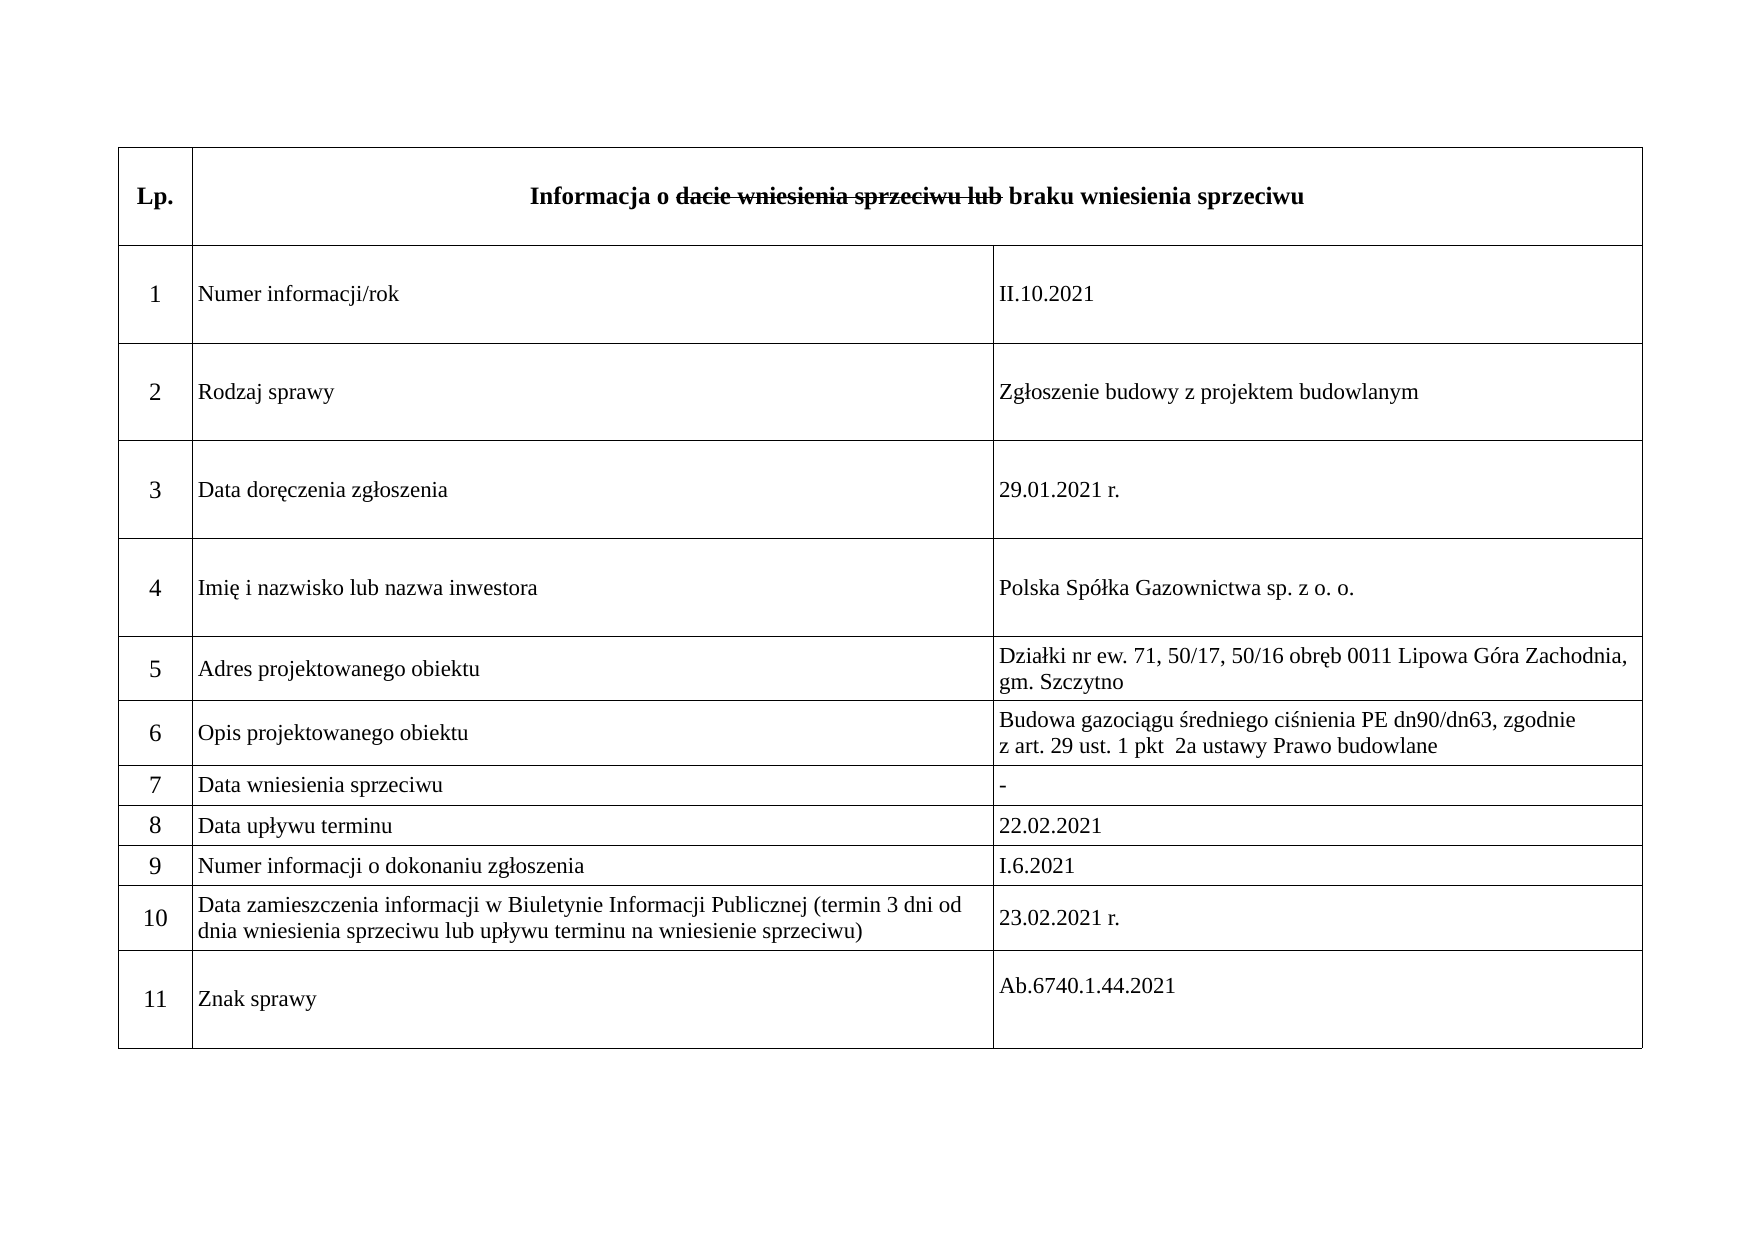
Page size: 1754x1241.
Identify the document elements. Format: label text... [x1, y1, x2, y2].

table_header Informacja o dacie wniesienia sprzeciwu lub braku wniesienia sprzeciwu [193, 148, 1642, 245]
table_cell Ab.6740.1.44.2021 [994, 951, 1642, 1047]
table_cell 2 [119, 344, 192, 440]
table_cell Data upływu terminu [193, 806, 993, 845]
table_cell Budowa gazociągu średniego ciśnienia PE dn90/dn63, zgodnie z art. 29 ust. 1 pkt 2a ustawy Prawo budowlane [994, 701, 1642, 764]
table_cell Znak sprawy [193, 951, 993, 1047]
table_cell Adres projektowanego obiektu [193, 637, 993, 700]
table_cell Rodzaj sprawy [193, 344, 993, 440]
table_cell 7 [119, 766, 192, 805]
table_cell Imię i nazwisko lub nazwa inwestora [193, 539, 993, 636]
table_cell Numer informacji/rok [193, 246, 993, 342]
table_cell 10 [119, 886, 192, 950]
table_cell Działki nr ew. 71, 50/17, 50/16 obręb 0011 Lipowa Góra Zachodnia, gm. Szczytno [994, 637, 1642, 700]
table_cell I.6.2021 [994, 846, 1642, 885]
table_cell Zgłoszenie budowy z projektem budowlanym [994, 344, 1642, 440]
table_cell - [994, 766, 1642, 805]
table_cell 4 [119, 539, 192, 636]
table_header Lp. [119, 148, 192, 245]
table_cell II.10.2021 [994, 246, 1642, 342]
table_cell 6 [119, 701, 192, 764]
table_cell Numer informacji o dokonaniu zgłoszenia [193, 846, 993, 885]
table_cell 23.02.2021 r. [994, 886, 1642, 950]
table_cell 3 [119, 441, 192, 538]
table_cell Polska Spółka Gazownictwa sp. z o. o. [994, 539, 1642, 636]
table_cell 1 [119, 246, 192, 342]
table_cell Data doręczenia zgłoszenia [193, 441, 993, 538]
table_cell Data wniesienia sprzeciwu [193, 766, 993, 805]
table_cell 5 [119, 637, 192, 700]
table_cell Data zamieszczenia informacji w Biuletynie Informacji Publicznej (termin 3 dni od dnia wniesienia sprzeciwu lub upływu terminu na wniesienie sprzeciwu) [193, 886, 993, 950]
table_cell Opis projektowanego obiektu [193, 701, 993, 764]
table_cell 9 [119, 846, 192, 885]
table_cell 22.02.2021 [994, 806, 1642, 845]
table_cell 8 [119, 806, 192, 845]
table_cell 29.01.2021 r. [994, 441, 1642, 538]
table_cell 11 [119, 951, 192, 1047]
